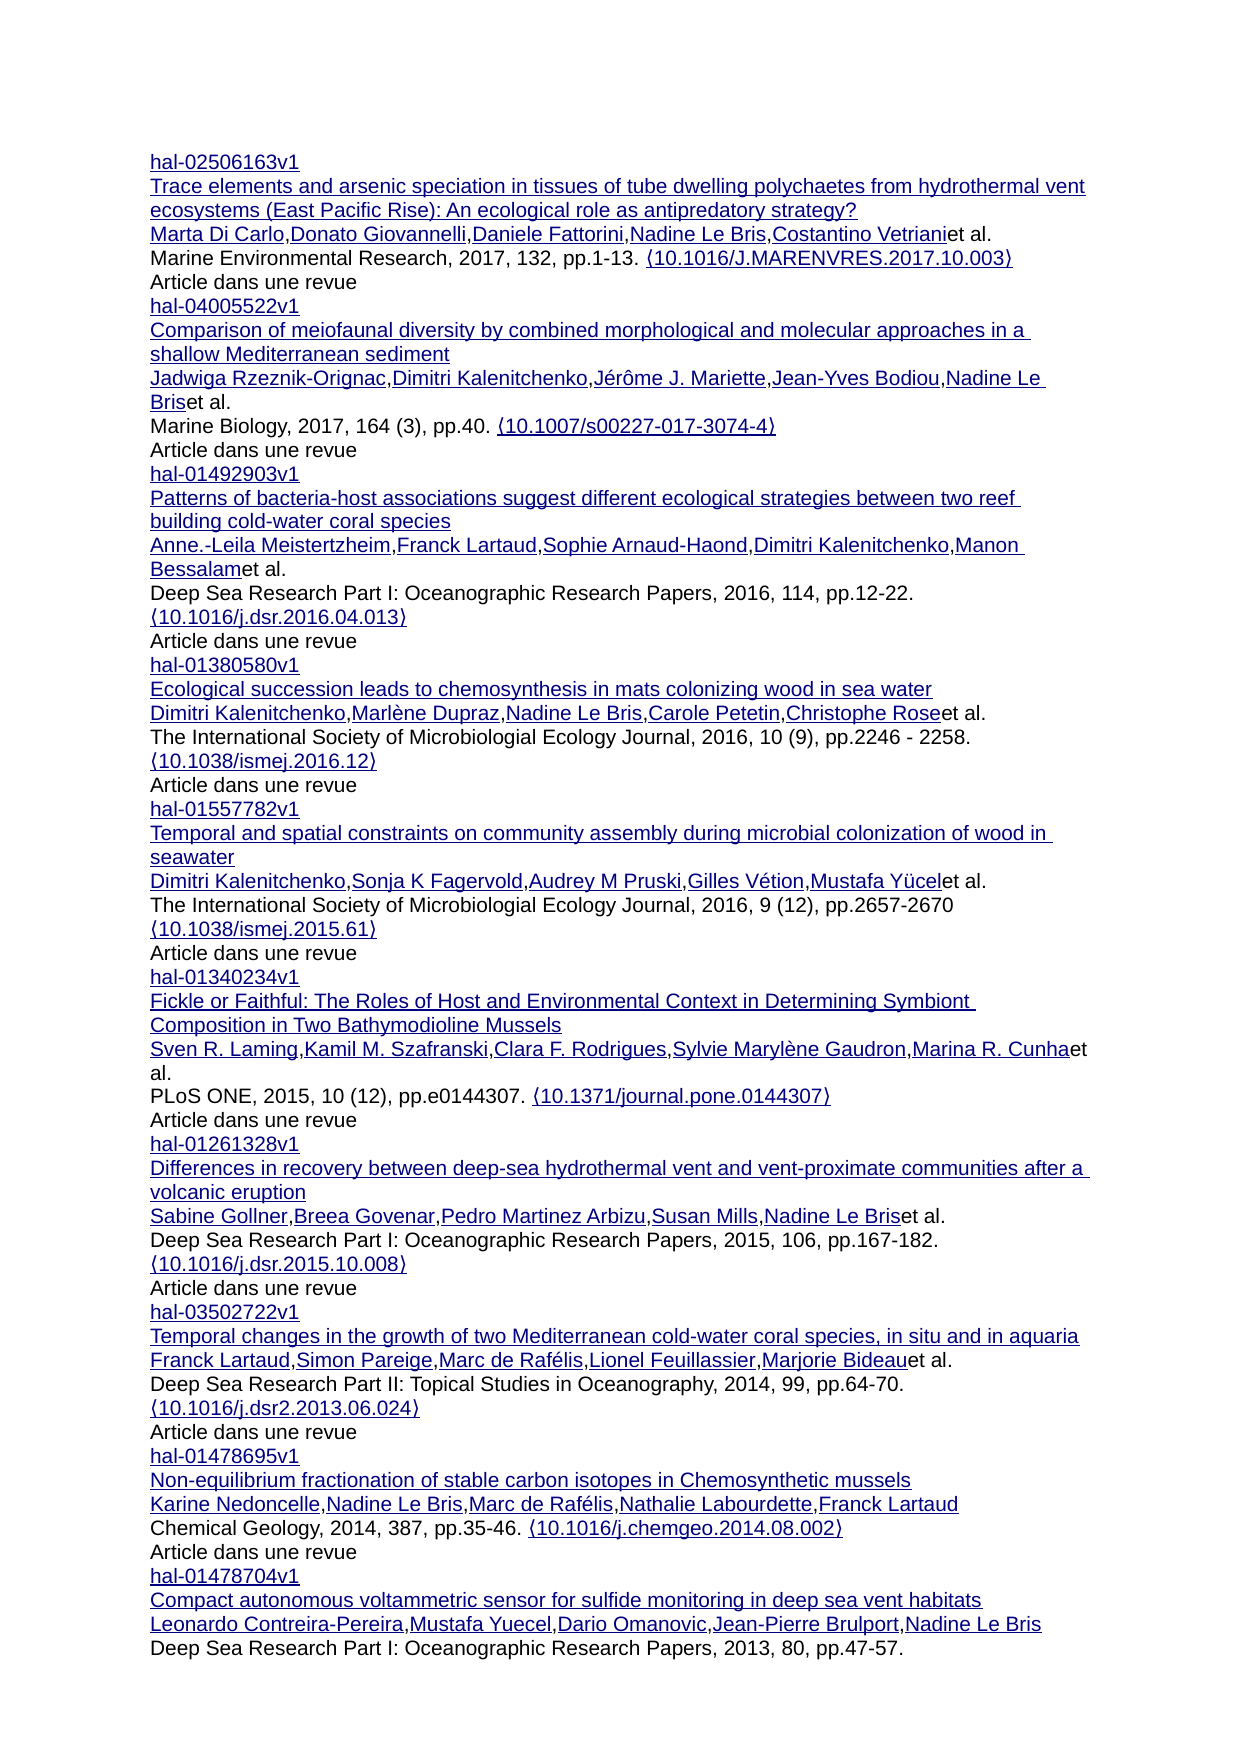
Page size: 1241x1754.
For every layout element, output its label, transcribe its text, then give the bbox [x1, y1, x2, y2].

table_cell Patterns of bacteria-host associations suggest different ecological strategies between two reef building cold-water coral species Anne.-Leila Meistertzheim,Franck Lartaud,Sophie Arnaud-Haond,Dimitri Kalenitchenko,Manon Bessalamet al. Deep Sea Research Part I: Oceanographic Research Papers, 2016, 114, pp.12-22. ⟨10.1016/j.dsr.2016.04.013⟩ Article dans une revue hal-01380580v1 [150, 485, 1090, 677]
table_cell Compact autonomous voltammetric sensor for sulfide monitoring in deep sea vent habitats Leonardo Contreira-Pereira,Mustafa Yuecel,Dario Omanovic,Jean-Pierre Brulport,Nadine Le Bris Deep Sea Research Part I: Oceanographic Research Papers, 2013, 80, pp.47-57. [150, 1588, 1090, 1659]
table_cell Differences in recovery between deep-sea hydrothermal vent and vent-proximate communities after a [150, 1156, 1090, 1177]
table_cell volcanic eruption Sabine Gollner,Breea Govenar,Pedro Martinez Arbizu,Susan Mills,Nadine Le Briset al. Deep Sea Research Part I: Oceanographic Research Papers, 2015, 106, pp.167-182. ⟨10.1016/j.dsr.2015.10.008⟩ Article dans une revue hal-03502722v1 [150, 1178, 1090, 1324]
table_cell hal-02506163v1 [150, 150, 1090, 174]
table_cell Trace elements and arsenic speciation in tissues of tube dwelling polychaetes from hydrothermal vent ecosystems (East Pacific Rise): An ecological role as antipredatory strategy? Marta Di Carlo,Donato Giovannelli,Daniele Fattorini,Nadine Le Bris,Costantino Vetrianiet al. Marine Environmental Research, 2017, 132, pp.1-13. ⟨10.1016/J.MARENVRES.2017.10.003⟩ Article dans une revue hal-04005522v1 [150, 174, 1090, 318]
table_cell Comparison of meiofaunal diversity by combined morphological and molecular approaches in a shallow Mediterranean sediment Jadwiga Rzeznik-Orignac,Dimitri Kalenitchenko,Jérôme J. Mariette,Jean-Yves Bodiou,Nadine Le Briset al. Marine Biology, 2017, 164 (3), pp.40. ⟨10.1007/s00227-017-3074-4⟩ Article dans une revue hal-01492903v1 [150, 318, 1090, 485]
table_cell Non-equilibrium fractionation of stable carbon isotopes in Chemosynthetic mussels Karine Nedoncelle,Nadine Le Bris,Marc de Rafélis,Nathalie Labourdette,Franck Lartaud Chemical Geology, 2014, 387, pp.35-46. ⟨10.1016/j.chemgeo.2014.08.002⟩ Article dans une revue hal-01478704v1 [150, 1468, 1090, 1587]
table_cell Temporal and spatial constraints on community assembly during microbial colonization of wood in seawater Dimitri Kalenitchenko,Sonja K Fagervold,Audrey M Pruski,Gilles Vétion,Mustafa Yücelet al. The International Society of Microbiologial Ecology Journal, 2016, 9 (12), pp.2657-2670 ⟨10.1038/ismej.2015.61⟩ Article dans une revue hal-01340234v1 [150, 821, 1090, 988]
table_cell Fickle or Faithful: The Roles of Host and Environmental Context in Determining Symbiont Composition in Two Bathymodioline Mussels Sven R. Laming,Kamil M. Szafranski,Clara F. Rodrigues,Sylvie Marylène Gaudron,Marina R. Cunhaet al. PLoS ONE, 2015, 10 (12), pp.e0144307. ⟨10.1371/journal.pone.0144307⟩ Article dans une revue hal-01261328v1 [150, 989, 1090, 1156]
table_cell Temporal changes in the growth of two Mediterranean cold-water coral species, in situ and in aquaria Franck Lartaud,Simon Pareige,Marc de Rafélis,Lionel Feuillassier,Marjorie Bideauet al. Deep Sea Research Part II: Topical Studies in Oceanography, 2014, 99, pp.64-70. ⟨10.1016/j.dsr2.2013.06.024⟩ Article dans une revue hal-01478695v1 [150, 1324, 1090, 1468]
table_cell Ecological succession leads to chemosynthesis in mats colonizing wood in sea water Dimitri Kalenitchenko,Marlène Dupraz,Nadine Le Bris,Carole Petetin,Christophe Roseet al. The International Society of Microbiologial Ecology Journal, 2016, 10 (9), pp.2246 - 2258. ⟨10.1038/ismej.2016.12⟩ Article dans une revue hal-01557782v1 [150, 677, 1090, 821]
